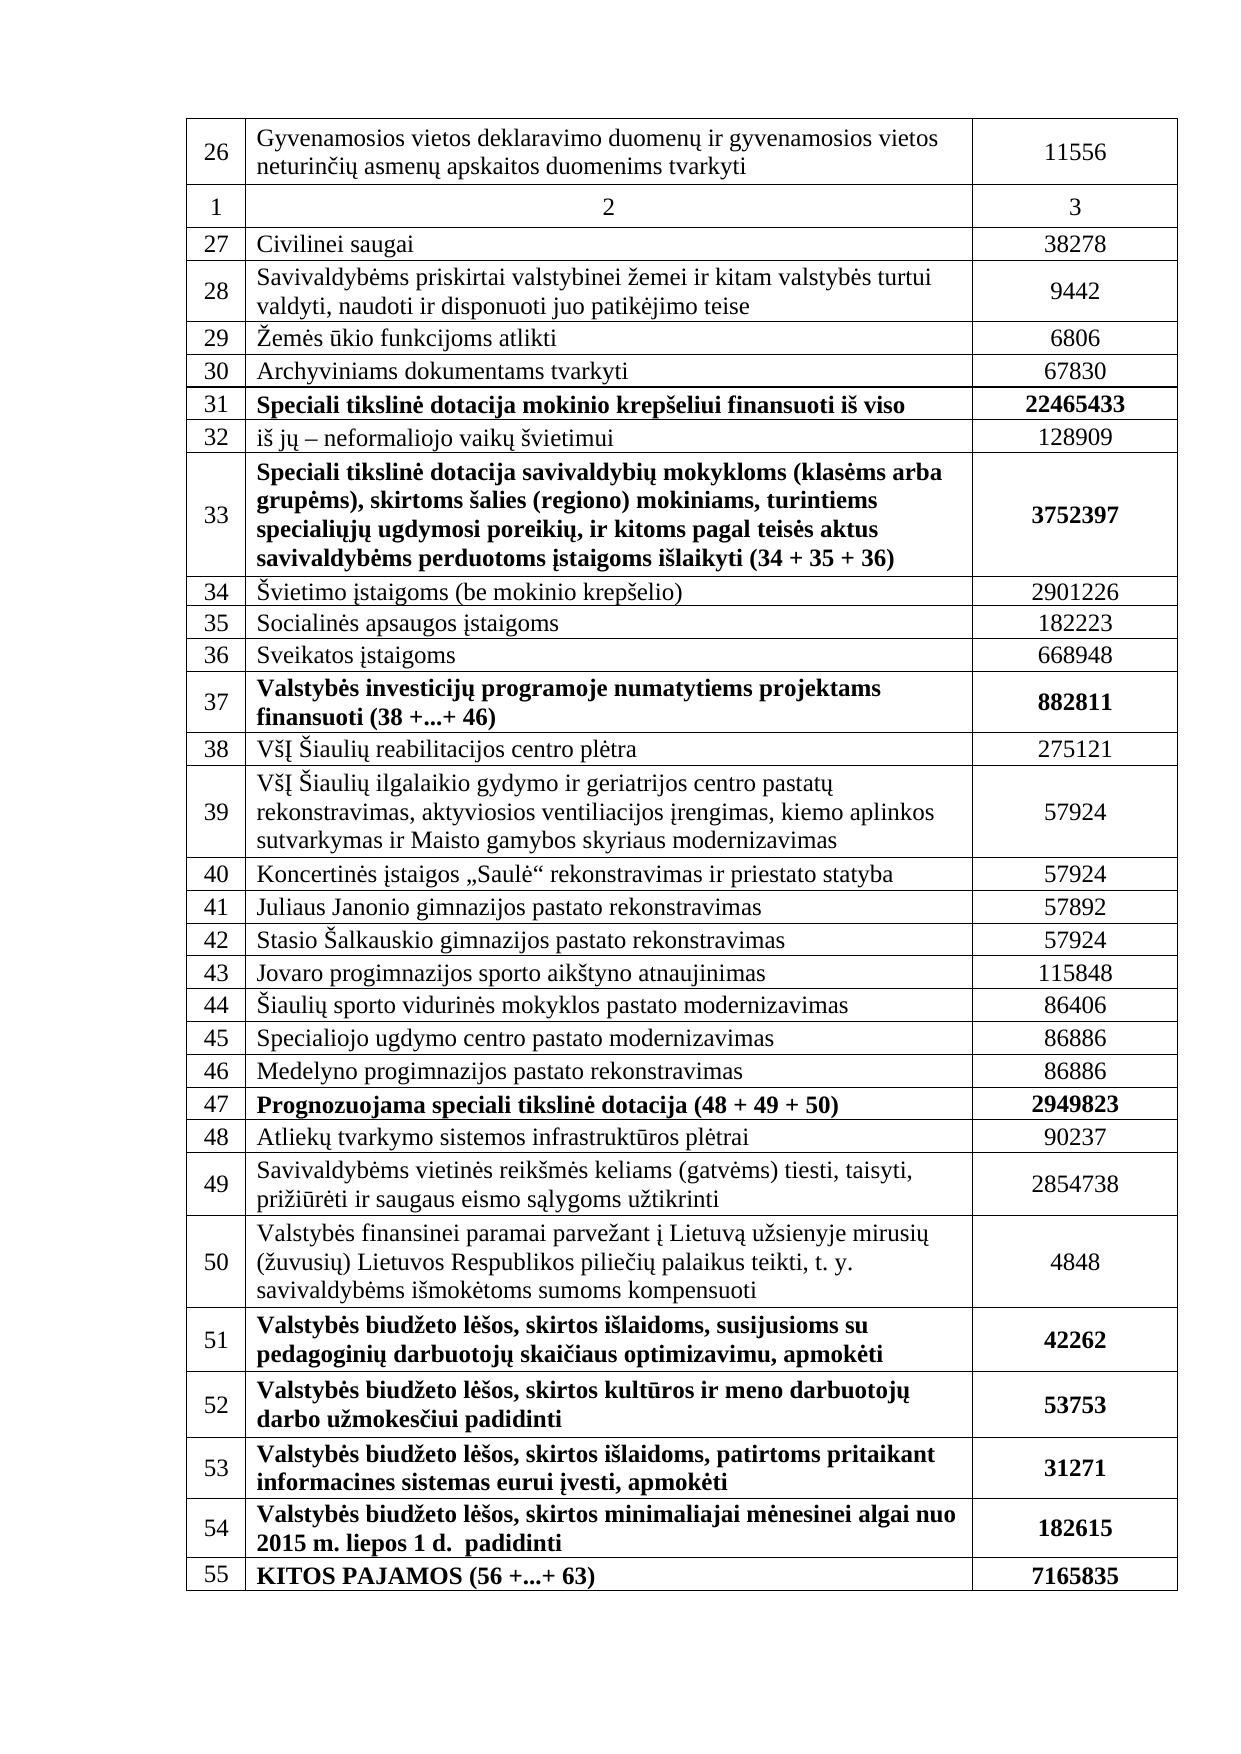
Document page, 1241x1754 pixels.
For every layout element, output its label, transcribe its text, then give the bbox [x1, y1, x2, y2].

table_cell 86406 [973, 989, 1177, 1021]
table_cell 31271 [973, 1438, 1177, 1497]
table_cell 52 [187, 1372, 245, 1437]
table_cell Koncertinės įstaigos „Saulė“ rekonstravimas ir priestato statyba [246, 858, 972, 890]
table_cell 4848 [973, 1216, 1177, 1307]
table_cell 36 [187, 639, 245, 671]
table_cell Valstybės biudžeto lėšos, skirtos išlaidoms, patirtoms pritaikant informacines sistemas eurui įvesti, apmokėti [246, 1438, 972, 1497]
table_cell KITOS PAJAMOS (56 +...+ 63) [246, 1558, 972, 1590]
table_cell 2901226 [973, 577, 1177, 605]
table_cell Valstybės finansinei paramai parvežant į Lietuvą užsienyje mirusių (žuvusių) Lietuvos Respublikos piliečių palaikus teikti, t. y. savivaldybėms išmokėtoms sumoms kompensuoti [246, 1216, 972, 1307]
table_cell Valstybės biudžeto lėšos, skirtos išlaidoms, susijusioms su pedagoginių darbuotojų skaičiaus optimizavimu, apmokėti [246, 1308, 972, 1371]
table_cell 26 [187, 119, 245, 184]
table_cell 35 [187, 606, 245, 638]
table_cell 86886 [973, 1055, 1177, 1087]
table_cell Švietimo įstaigoms (be mokinio krepšelio) [246, 577, 972, 605]
table_cell Medelyno progimnazijos pastato rekonstravimas [246, 1055, 972, 1087]
table_cell 41 [187, 891, 245, 922]
table_cell 42262 [973, 1308, 1177, 1371]
table_cell Valstybės biudžeto lėšos, skirtos minimaliajai mėnesinei algai nuo 2015 m. liepos 1 d. padidinti [246, 1499, 972, 1557]
table_cell Speciali tikslinė dotacija savivaldybių mokykloms (klasėms arba grupėms), skirtoms šalies (regiono) mokiniams, turintiems specialiųjų ugdymosi poreikių, ir kitoms pagal teisės aktus savivaldybėms perduotoms įstaigoms išlaikyti (34 + 35 + 36) [246, 453, 972, 576]
table_cell 882811 [973, 672, 1177, 732]
table_cell 54 [187, 1499, 245, 1557]
table_cell Civilinei saugai [246, 228, 972, 260]
table_cell Sveikatos įstaigoms [246, 639, 972, 671]
table_cell 46 [187, 1055, 245, 1087]
table_cell Valstybės investicijų programoje numatytiems projektams finansuoti (38 +...+ 46) [246, 672, 972, 732]
table_cell 39 [187, 766, 245, 857]
table_cell 90237 [973, 1120, 1177, 1152]
table_cell 47 [187, 1088, 245, 1119]
table_cell 57924 [973, 858, 1177, 890]
table_cell 30 [187, 355, 245, 386]
table_cell Specialiojo ugdymo centro pastato modernizavimas [246, 1022, 972, 1054]
table_cell 42 [187, 924, 245, 955]
table_cell Speciali tikslinė dotacija mokinio krepšeliui finansuoti iš viso [246, 388, 972, 419]
table_cell 22465433 [973, 388, 1177, 419]
table_cell Savivaldybėms priskirtai valstybinei žemei ir kitam valstybės turtui valdyti, naudoti ir disponuoti juo patikėjimo teise [246, 261, 972, 321]
table_cell Savivaldybėms vietinės reikšmės keliams (gatvėms) tiesti, taisyti, prižiūrėti ir saugaus eismo sąlygoms užtikrinti [246, 1153, 972, 1215]
table_cell Atliekų tvarkymo sistemos infrastruktūros plėtrai [246, 1120, 972, 1152]
table_cell 50 [187, 1216, 245, 1307]
table_cell 34 [187, 577, 245, 605]
table_cell Šiaulių sporto vidurinės mokyklos pastato modernizavimas [246, 989, 972, 1021]
table_cell Juliaus Janonio gimnazijos pastato rekonstravimas [246, 891, 972, 922]
table_cell 38 [187, 733, 245, 765]
table_cell 2 [246, 185, 972, 227]
table_cell Žemės ūkio funkcijoms atlikti [246, 322, 972, 354]
table_cell VšĮ Šiaulių reabilitacijos centro plėtra [246, 733, 972, 765]
table_cell 27 [187, 228, 245, 260]
table_cell 31 [187, 388, 245, 419]
table_cell 2854738 [973, 1153, 1177, 1215]
table_cell 9442 [973, 261, 1177, 321]
table_cell Valstybės biudžeto lėšos, skirtos kultūros ir meno darbuotojų darbo užmokesčiui padidinti [246, 1372, 972, 1437]
table_cell 128909 [973, 420, 1177, 452]
table_cell 49 [187, 1153, 245, 1215]
table_cell 668948 [973, 639, 1177, 671]
table_cell Jovaro progimnazijos sporto aikštyno atnaujinimas [246, 956, 972, 988]
table_cell VšĮ Šiaulių ilgalaikio gydymo ir geriatrijos centro pastatų rekonstravimas, aktyviosios ventiliacijos įrengimas, kiemo aplinkos sutvarkymas ir Maisto gamybos skyriaus modernizavimas [246, 766, 972, 857]
table_cell 38278 [973, 228, 1177, 260]
table_cell Gyvenamosios vietos deklaravimo duomenų ir gyvenamosios vietos neturinčių asmenų apskaitos duomenims tvarkyti [246, 119, 972, 184]
table_cell 3752397 [973, 453, 1177, 576]
table_cell 53753 [973, 1372, 1177, 1437]
table_cell 67830 [973, 355, 1177, 386]
table_cell iš jų – neformaliojo vaikų švietimui [246, 420, 972, 452]
table_cell 33 [187, 453, 245, 576]
table_cell 182615 [973, 1499, 1177, 1557]
table_cell 44 [187, 989, 245, 1021]
table_cell 37 [187, 672, 245, 732]
table_cell 57892 [973, 891, 1177, 922]
table_cell 29 [187, 322, 245, 354]
table_cell 86886 [973, 1022, 1177, 1054]
table_cell 57924 [973, 766, 1177, 857]
table_cell 28 [187, 261, 245, 321]
table_cell 43 [187, 956, 245, 988]
table_cell 182223 [973, 606, 1177, 638]
table_cell Socialinės apsaugos įstaigoms [246, 606, 972, 638]
table_cell 53 [187, 1438, 245, 1497]
table_cell 3 [973, 185, 1177, 227]
table_cell 115848 [973, 956, 1177, 988]
table_cell 32 [187, 420, 245, 452]
table_cell 275121 [973, 733, 1177, 765]
table_cell 6806 [973, 322, 1177, 354]
table_cell Prognozuojama speciali tikslinė dotacija (48 + 49 + 50) [246, 1088, 972, 1119]
table_cell 48 [187, 1120, 245, 1152]
table_cell 45 [187, 1022, 245, 1054]
table_cell Archyviniams dokumentams tvarkyti [246, 355, 972, 386]
table_cell 55 [187, 1558, 245, 1590]
table_cell 2949823 [973, 1088, 1177, 1119]
table_cell 40 [187, 858, 245, 890]
table_cell 11556 [973, 119, 1177, 184]
table_cell 51 [187, 1308, 245, 1371]
table_cell 7165835 [973, 1558, 1177, 1590]
table_cell Stasio Šalkauskio gimnazijos pastato rekonstravimas [246, 924, 972, 955]
table_cell 1 [187, 185, 245, 227]
table_cell 57924 [973, 924, 1177, 955]
